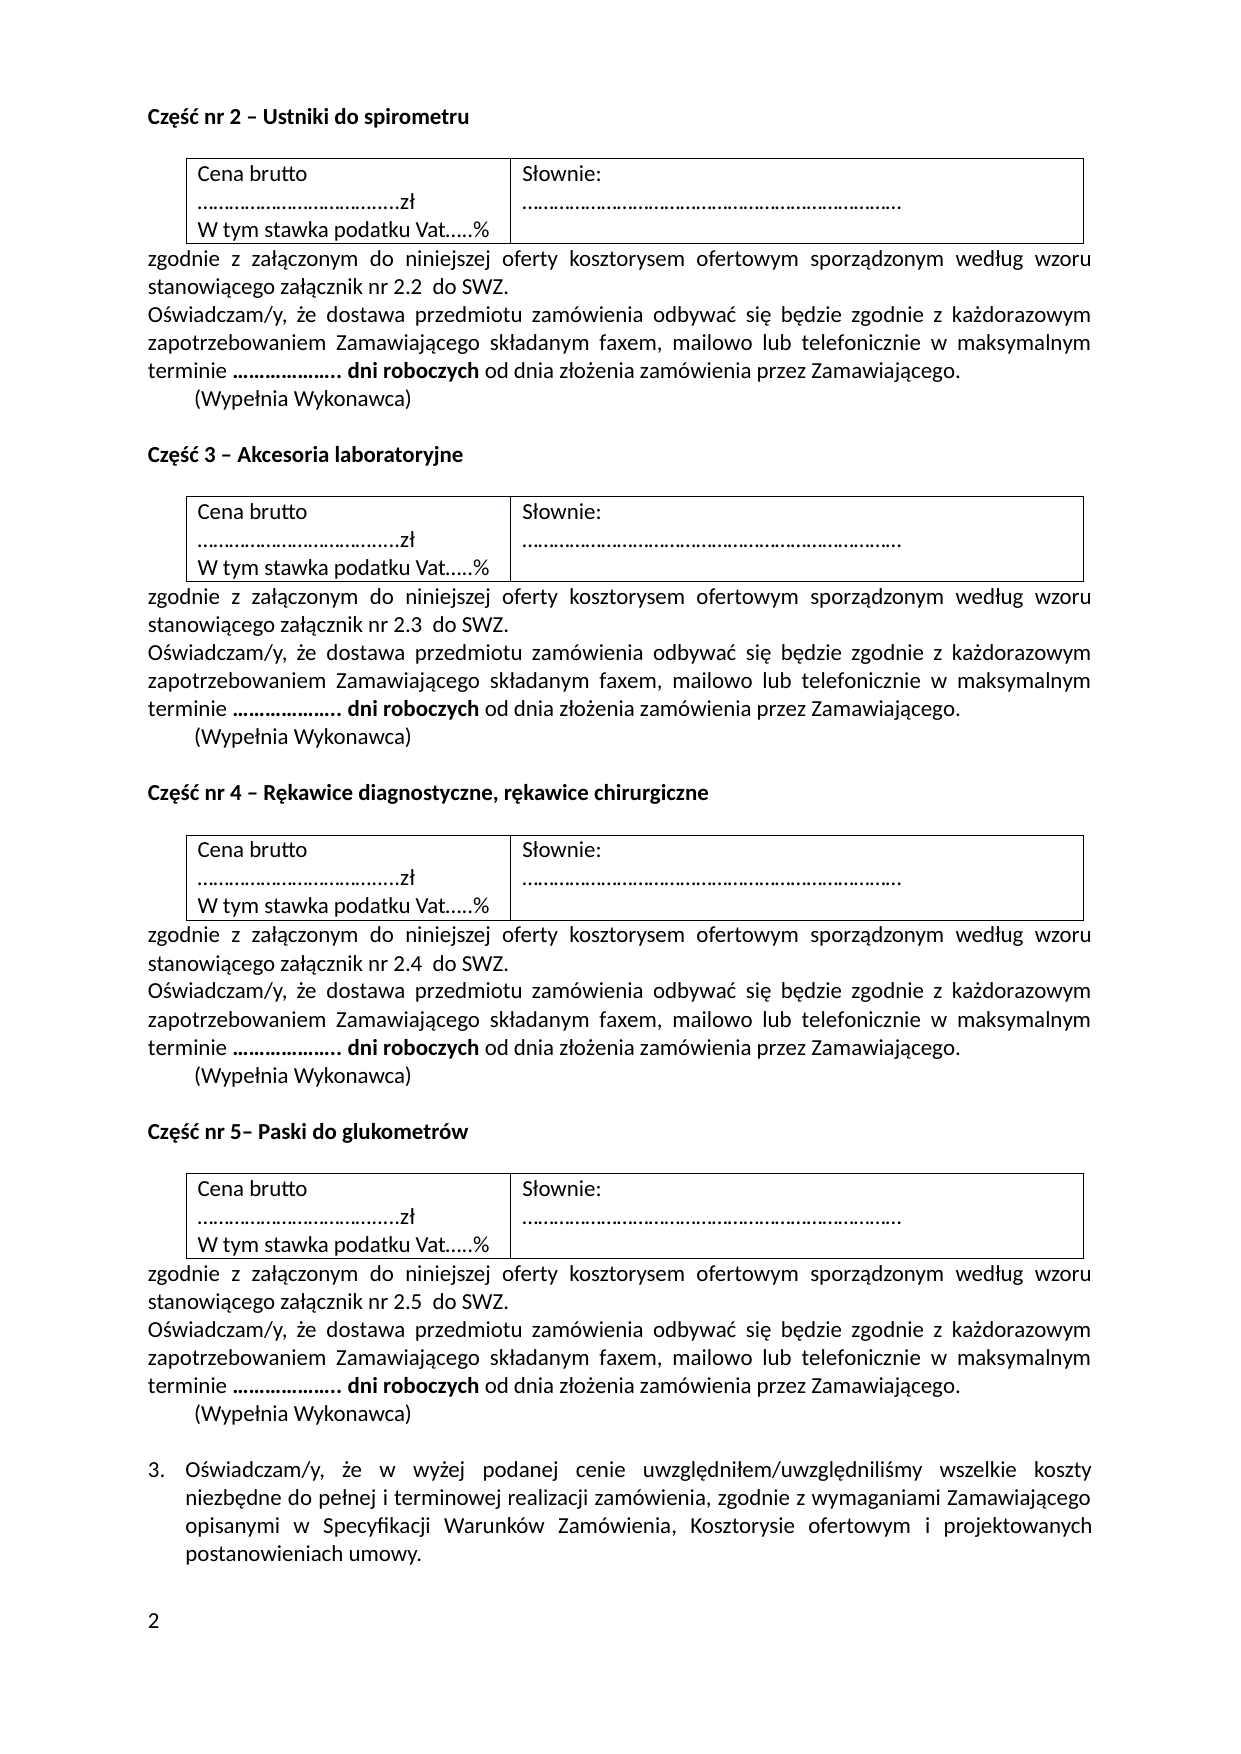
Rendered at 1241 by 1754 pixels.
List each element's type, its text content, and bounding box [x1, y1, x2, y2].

text zgodnie z załączonym do niniejszej oferty kosztorysem ofertowym sporządzonym według wzoru stanowiącego załącznik nr 2.2 do SWZ. [148, 244, 1093, 300]
list Część 3 – Akcesoria laboratoryjne [148, 440, 1093, 468]
text (Wypełnia Wykonawca) [148, 384, 1093, 412]
text Część nr 4 – Rękawice diagnostyczne, rękawice chirurgiczne [148, 778, 1093, 806]
table_header Cena brutto …………………………….....zł W tym stawka podatku Vat…..% [187, 497, 510, 581]
text zgodnie z załączonym do niniejszej oferty kosztorysem ofertowym sporządzonym według wzoru stanowiącego załącznik nr 2.5 do SWZ. [148, 1259, 1093, 1315]
text zgodnie z załączonym do niniejszej oferty kosztorysem ofertowym sporządzonym według wzoru stanowiącego załącznik nr 2.3 do SWZ. [148, 582, 1093, 638]
text Oświadczam/y, że dostawa przedmiotu zamówienia odbywać się będzie zgodnie z każdorazowym zapotrzebowaniem Zamawiającego składanym faxem, mailowo lub telefonicznie w maksymalnym terminie ……………….. dni roboczych od dnia złożenia zamówienia przez Zamawiającego. [148, 638, 1093, 722]
table_header Cena brutto …………………………….....zł W tym stawka podatku Vat…..% [187, 159, 510, 243]
text (Wypełnia Wykonawca) [148, 722, 1093, 750]
text Oświadczam/y, że dostawa przedmiotu zamówienia odbywać się będzie zgodnie z każdorazowym zapotrzebowaniem Zamawiającego składanym faxem, mailowo lub telefonicznie w maksymalnym terminie ……………….. dni roboczych od dnia złożenia zamówienia przez Zamawiającego. [148, 300, 1093, 384]
table_header Cena brutto …………………………….....zł W tym stawka podatku Vat…..% [187, 836, 510, 919]
table_header Cena brutto …………………………….....zł W tym stawka podatku Vat…..% [187, 1174, 510, 1258]
text (Wypełnia Wykonawca) [148, 1061, 1093, 1089]
table_header Słownie: ……………………………………………………………… [511, 836, 1083, 919]
text Część nr 2 – Ustniki do spirometru [148, 102, 1093, 130]
table_header Słownie: ……………………………………………………………… [511, 497, 1083, 581]
text (Wypełnia Wykonawca) [148, 1399, 1093, 1427]
table_header Słownie: ……………………………………………………………… [511, 1174, 1083, 1258]
table_header Słownie: ……………………………………………………………… [511, 159, 1083, 243]
text Oświadczam/y, że dostawa przedmiotu zamówienia odbywać się będzie zgodnie z każdorazowym zapotrzebowaniem Zamawiającego składanym faxem, mailowo lub telefonicznie w maksymalnym terminie ……………….. dni roboczych od dnia złożenia zamówienia przez Zamawiającego. [148, 1315, 1093, 1399]
list Oświadczam/y, że w wyżej podanej cenie uwzględniłem/uwzględniliśmy wszelkie koszty niezbędne do pełnej i terminowej realizacji zamówienia, zgodnie z wymaganiami Zamawiającego opisanymi w Specyfikacji Warunków Zamówienia, Kosztorysie ofertowym i projektowanych postanowieniach umowy. [148, 1455, 1093, 1567]
text Część nr 5– Paski do glukometrów [148, 1117, 1093, 1145]
text zgodnie z załączonym do niniejszej oferty kosztorysem ofertowym sporządzonym według wzoru stanowiącego załącznik nr 2.4 do SWZ. [148, 921, 1093, 977]
text Oświadczam/y, że dostawa przedmiotu zamówienia odbywać się będzie zgodnie z każdorazowym zapotrzebowaniem Zamawiającego składanym faxem, mailowo lub telefonicznie w maksymalnym terminie ……………….. dni roboczych od dnia złożenia zamówienia przez Zamawiającego. [148, 977, 1093, 1061]
